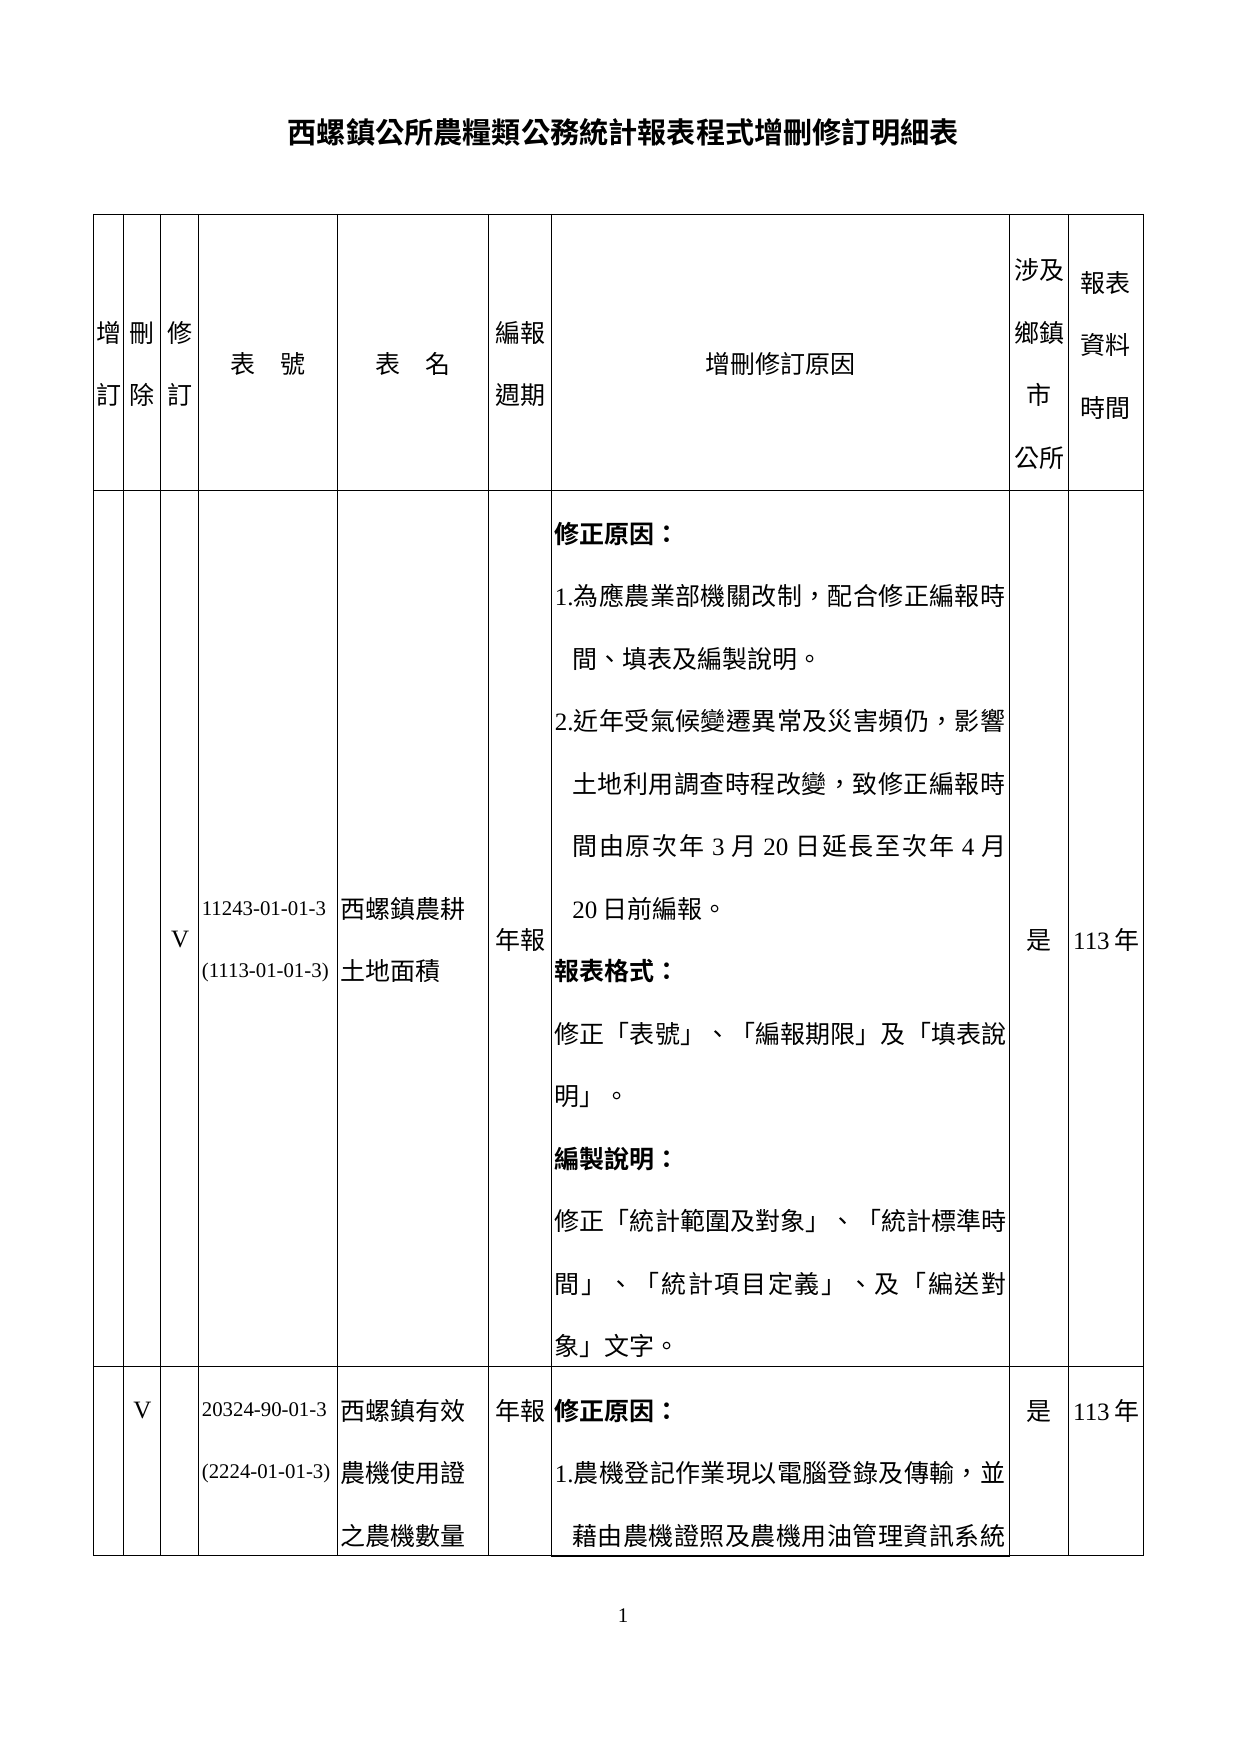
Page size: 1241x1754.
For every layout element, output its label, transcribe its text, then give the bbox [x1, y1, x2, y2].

table_cell 20324-90-01-3 (2224-01-01-3) [199, 1367, 337, 1555]
table_cell 是 [1010, 1367, 1068, 1555]
table_header 表 名 [338, 215, 488, 490]
table_header 增 訂 [94, 215, 123, 490]
table_cell 年報 [489, 1367, 551, 1555]
table_header 增刪修訂原因 [552, 215, 1009, 490]
table_cell 113年 [1069, 491, 1143, 1366]
table_header 涉及 鄉鎮市 公所 [1010, 215, 1068, 490]
table_cell V [161, 491, 198, 1366]
table_header 報表資料時間 [1069, 215, 1143, 490]
table_cell [124, 491, 160, 1366]
table_cell 西螺鎮農耕土地面積 [338, 491, 488, 1366]
table_header 修 訂 [161, 215, 198, 490]
table_cell 西螺鎮有效農機使用證之農機數量 [338, 1367, 488, 1555]
table_cell V [124, 1367, 160, 1555]
table_cell [94, 491, 123, 1366]
table_cell 年報 [489, 491, 551, 1366]
table_cell 11243-01-01-3 (1113-01-01-3) [199, 491, 337, 1366]
table_cell 是 [1010, 491, 1068, 1366]
text 西螺鎮公所農糧類公務統計報表程式增刪修訂明細表 [94, 89, 1152, 151]
table_cell [94, 1367, 123, 1555]
table_header 刪 除 [124, 215, 160, 490]
table_cell 修正原因： 1.為應農業部機關改制，配合修正編報時間、填表及編製說明。 2.近年受氣候變遷異常及災害頻仍，影響土地利用調查時程改變，致修正編報時間由原次年3月20日延長至次年4月20日前編報。 報表格式： 修正「表號」、「編報期限」及「填表說明」。 編製說明： 修正「統計範圍及對象」、「統計標準時間」、「統計項目定義」、及「編送對象」文字。 [552, 491, 1009, 1366]
table_header 編報 週期 [489, 215, 551, 490]
table_cell [161, 1367, 198, 1555]
table_cell 修正原因： 1.農機登記作業現以電腦登錄及傳輸，並藉由農機證照及農機用油管理資訊系統 [552, 1367, 1009, 1555]
table_cell 113年 [1069, 1367, 1143, 1555]
table_header 表 號 [199, 215, 337, 490]
